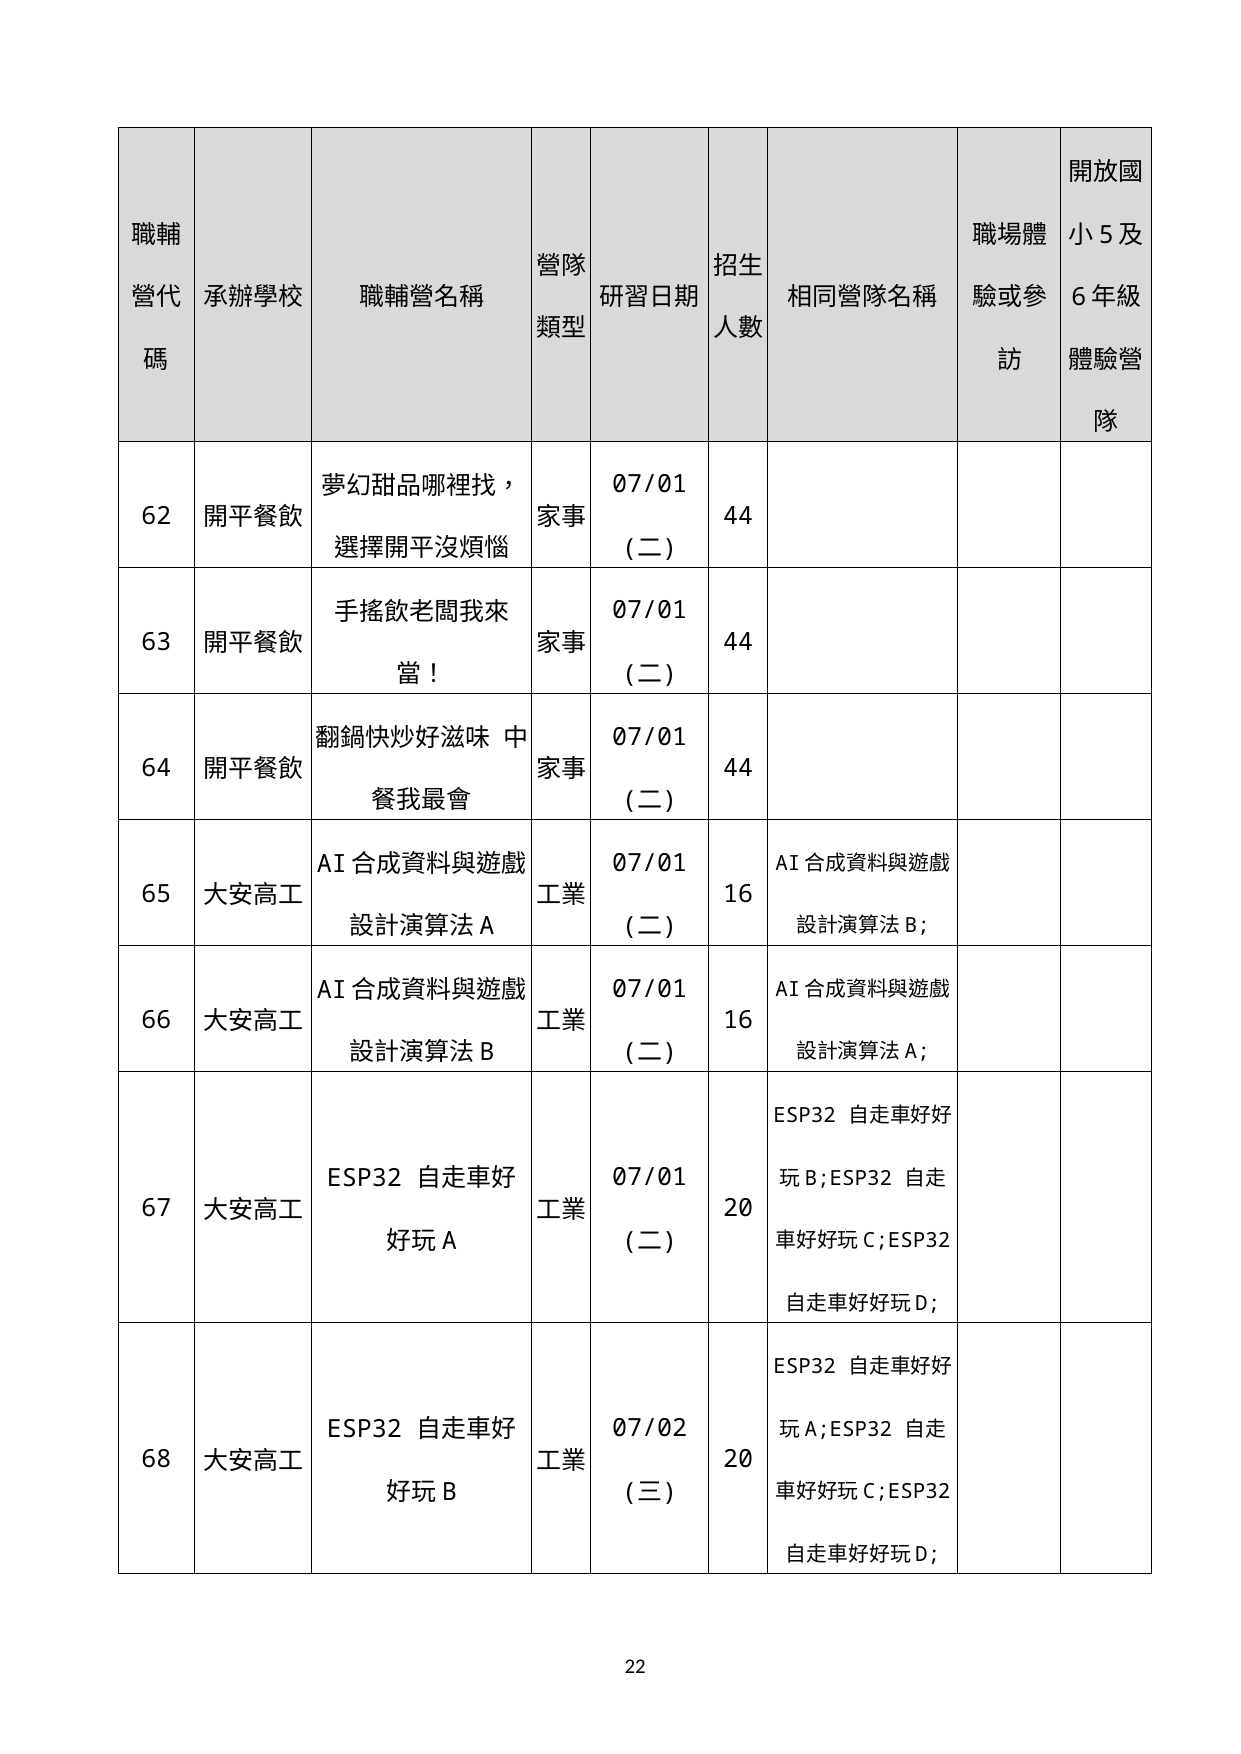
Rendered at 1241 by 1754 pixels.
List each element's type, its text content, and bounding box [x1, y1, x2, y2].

table_header 相同營隊名稱 [768, 128, 957, 441]
table_cell [768, 694, 957, 819]
table_cell AI合成資料與遊戲設計演算法A [312, 820, 531, 945]
table_cell 20 [709, 1072, 767, 1322]
table_cell ESP32 自走車好好玩A [312, 1072, 531, 1322]
table_cell 67 [119, 1072, 194, 1322]
table_cell [958, 946, 1060, 1071]
table_cell [958, 694, 1060, 819]
table_cell [768, 568, 957, 693]
table_cell 家事 [532, 694, 590, 819]
table_header 開放國小5及6年級體驗營隊 [1061, 128, 1151, 441]
table_cell 07/01(二) [591, 946, 708, 1071]
table_header 招生人數 [709, 128, 767, 441]
table_cell [1061, 1323, 1151, 1573]
table_cell 夢幻甜品哪裡找，選擇開平沒煩惱 [312, 442, 531, 567]
table_cell [1061, 820, 1151, 945]
table_cell 翻鍋快炒好滋味 中餐我最會 [312, 694, 531, 819]
table_cell 07/01(二) [591, 694, 708, 819]
table_cell 68 [119, 1323, 194, 1573]
table_cell AI合成資料與遊戲設計演算法A; [768, 946, 957, 1071]
table_cell [958, 568, 1060, 693]
table_cell 大安高工 [195, 1323, 311, 1573]
table_cell 62 [119, 442, 194, 567]
table_header 職場體驗或參訪 [958, 128, 1060, 441]
table_cell [958, 820, 1060, 945]
table_header 職輔營名稱 [312, 128, 531, 441]
table_cell [1061, 442, 1151, 567]
table_cell [768, 442, 957, 567]
table_cell 07/01(二) [591, 1072, 708, 1322]
table_header 承辦學校 [195, 128, 311, 441]
table_cell 工業 [532, 946, 590, 1071]
table_cell ESP32 自走車好好玩A;ESP32 自走車好好玩C;ESP32 自走車好好玩D; [768, 1323, 957, 1573]
table_cell 44 [709, 442, 767, 567]
table_cell 大安高工 [195, 946, 311, 1071]
table_cell [958, 1323, 1060, 1573]
table_cell [958, 442, 1060, 567]
table_cell [958, 1072, 1060, 1322]
table_cell [1061, 946, 1151, 1071]
table_cell 開平餐飲 [195, 568, 311, 693]
table_cell 07/01(二) [591, 820, 708, 945]
table_cell AI合成資料與遊戲設計演算法B; [768, 820, 957, 945]
table_cell 64 [119, 694, 194, 819]
table_header 營隊類型 [532, 128, 590, 441]
table_cell 工業 [532, 1072, 590, 1322]
table_cell 16 [709, 946, 767, 1071]
table_cell 大安高工 [195, 1072, 311, 1322]
table_cell 工業 [532, 1323, 590, 1573]
table_cell AI合成資料與遊戲設計演算法B [312, 946, 531, 1071]
table_cell [1061, 1072, 1151, 1322]
table_cell [1061, 568, 1151, 693]
table_cell 家事 [532, 568, 590, 693]
table_cell 工業 [532, 820, 590, 945]
table_cell 07/02(三) [591, 1323, 708, 1573]
table_cell 07/01(二) [591, 442, 708, 567]
table_cell 66 [119, 946, 194, 1071]
table_cell ESP32 自走車好好玩B;ESP32 自走車好好玩C;ESP32 自走車好好玩D; [768, 1072, 957, 1322]
table_cell 家事 [532, 442, 590, 567]
table_cell 65 [119, 820, 194, 945]
table_cell 手搖飲老闆我來當！ [312, 568, 531, 693]
table_cell 63 [119, 568, 194, 693]
table_cell 開平餐飲 [195, 442, 311, 567]
table_cell ESP32 自走車好好玩B [312, 1323, 531, 1573]
table_cell 開平餐飲 [195, 694, 311, 819]
table_cell 16 [709, 820, 767, 945]
table_cell 大安高工 [195, 820, 311, 945]
table_cell 07/01(二) [591, 568, 708, 693]
table_header 職輔營代碼 [119, 128, 194, 441]
table_cell [1061, 694, 1151, 819]
table_cell 44 [709, 568, 767, 693]
table_cell 44 [709, 694, 767, 819]
table_cell 20 [709, 1323, 767, 1573]
table_header 研習日期 [591, 128, 708, 441]
